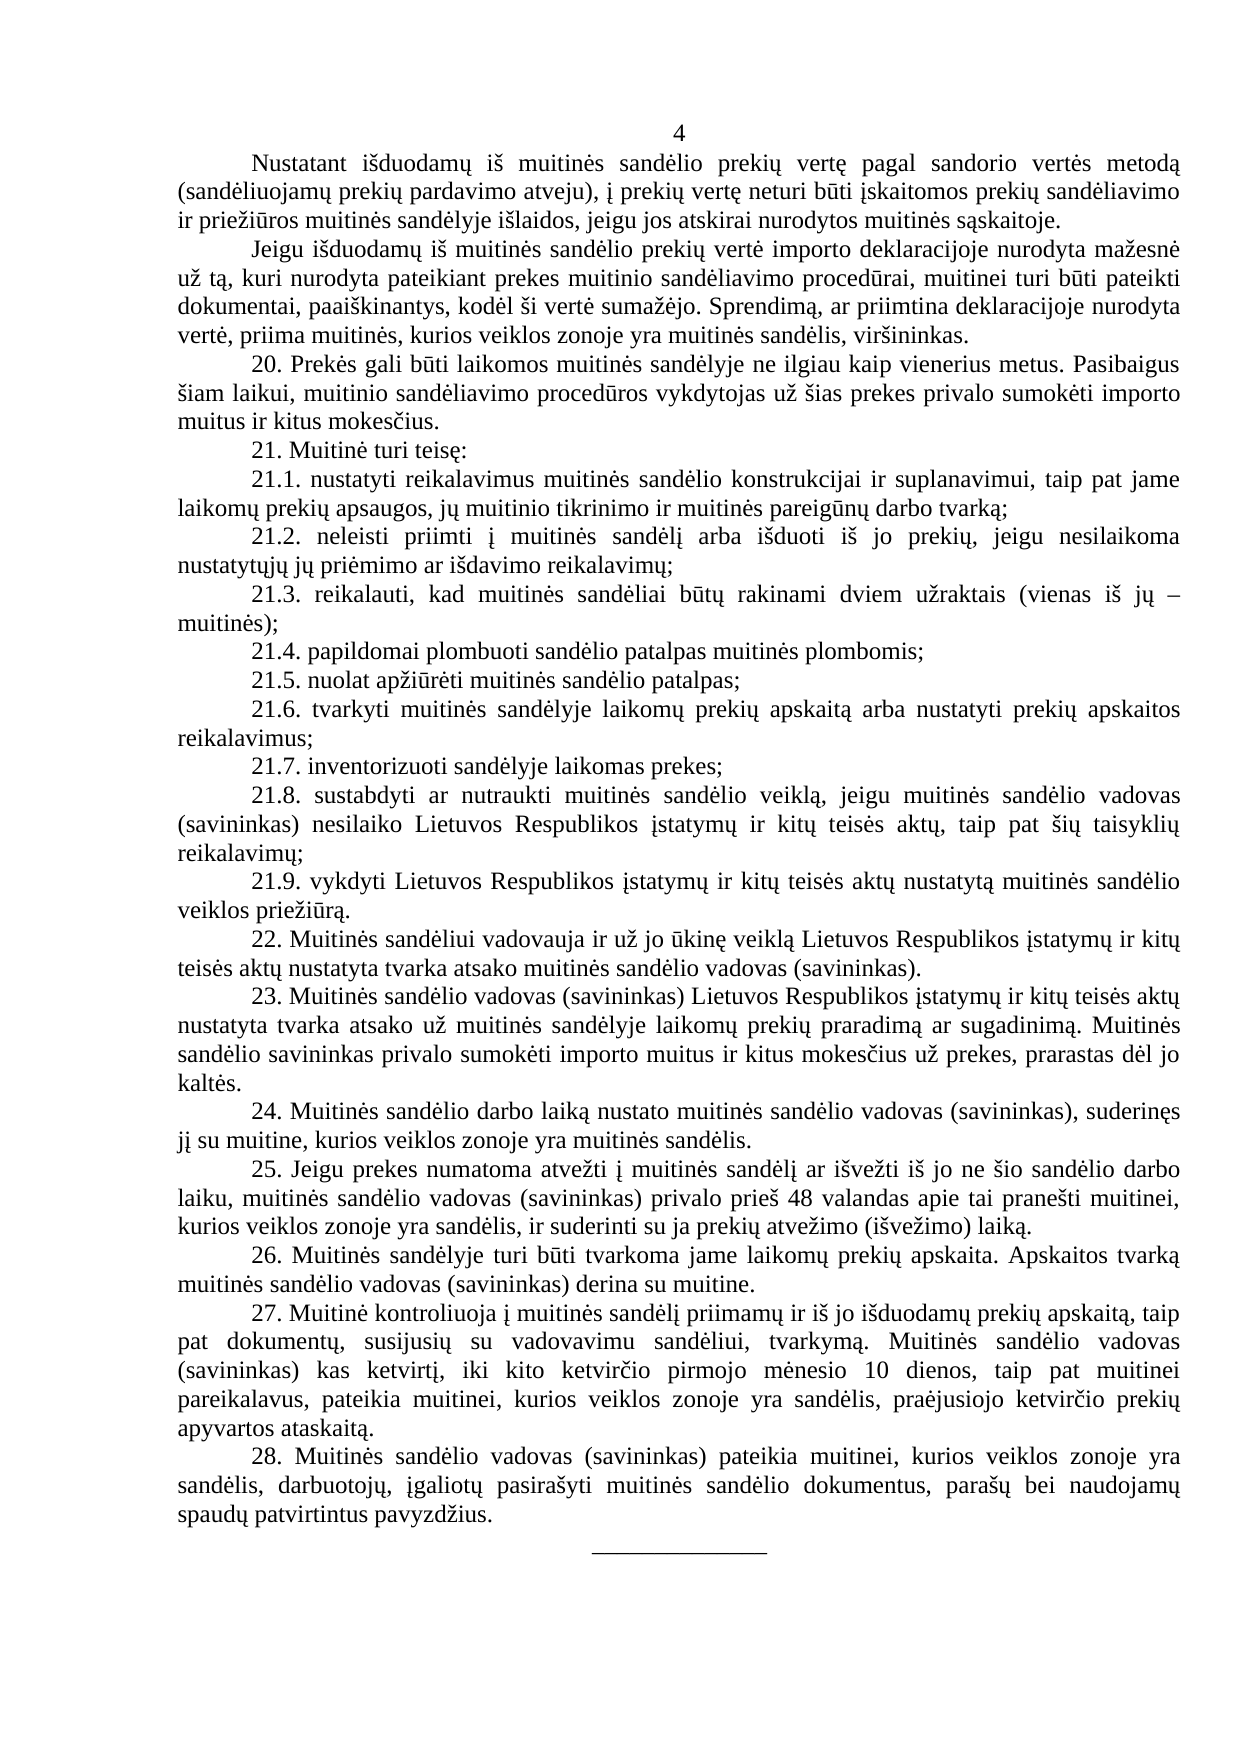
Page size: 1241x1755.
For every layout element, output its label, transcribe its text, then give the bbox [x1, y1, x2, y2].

text 21.5. nuolat apžiūrėti muitinės sandėlio patalpas; [177, 665, 1181, 694]
text 21.8. sustabdyti ar nutraukti muitinės sandėlio veiklą, jeigu muitinės sandėlio vadovas (savininkas) nesilaiko Lietuvos Respublikos įstatymų ir kitų teisės aktų, taip pat šių taisyklių reikalavimų; [177, 780, 1181, 866]
text 27. Muitinė kontroliuoja į muitinės sandėlį priimamų ir iš jo išduodamų prekių apskaitą, taip pat dokumentų, susijusių su vadovavimu sandėliui, tvarkymą. Muitinės sandėlio vadovas (savininkas) kas ketvirtį, iki kito ketvirčio pirmojo mėnesio 10 dienos, taip pat muitinei pareikalavus, pateikia muitinei, kurios veiklos zonoje yra sandėlis, praėjusiojo ketvirčio prekių apyvartos ataskaitą. [177, 1298, 1181, 1441]
text 25. Jeigu prekes numatoma atvežti į muitinės sandėlį ar išvežti iš jo ne šio sandėlio darbo laiku, muitinės sandėlio vadovas (savininkas) privalo prieš 48 valandas apie tai pranešti muitinei, kurios veiklos zonoje yra sandėlis, ir suderinti su ja prekių atvežimo (išvežimo) laiką. [177, 1154, 1181, 1240]
text 21.9. vykdyti Lietuvos Respublikos įstatymų ir kitų teisės aktų nustatytą muitinės sandėlio veiklos priežiūrą. [177, 866, 1181, 924]
text Jeigu išduodamų iš muitinės sandėlio prekių vertė importo deklaracijoje nurodyta mažesnė už tą, kuri nurodyta pateikiant prekes muitinio sandėliavimo procedūrai, muitinei turi būti pateikti dokumentai, paaiškinantys, kodėl ši vertė sumažėjo. Sprendimą, ar priimtina deklaracijoje nurodyta vertė, priima muitinės, kurios veiklos zonoje yra muitinės sandėlis, viršininkas. [177, 234, 1181, 349]
text 22. Muitinės sandėliui vadovauja ir už jo ūkinę veiklą Lietuvos Respublikos įstatymų ir kitų teisės aktų nustatyta tvarka atsako muitinės sandėlio vadovas (savininkas). [177, 924, 1181, 981]
text 24. Muitinės sandėlio darbo laiką nustato muitinės sandėlio vadovas (savininkas), suderinęs jį su muitine, kurios veiklos zonoje yra muitinės sandėlis. [177, 1096, 1181, 1154]
text 21.4. papildomai plombuoti sandėlio patalpas muitinės plombomis; [177, 636, 1181, 665]
text 21.7. inventorizuoti sandėlyje laikomas prekes; [177, 751, 1181, 780]
text 21.2. neleisti priimti į muitinės sandėlį arba išduoti iš jo prekių, jeigu nesilaikoma nustatytųjų jų priėmimo ar išdavimo reikalavimų; [177, 521, 1181, 579]
text 21.1. nustatyti reikalavimus muitinės sandėlio konstrukcijai ir suplanavimui, taip pat jame laikomų prekių apsaugos, jų muitinio tikrinimo ir muitinės pareigūnų darbo tvarką; [177, 464, 1181, 521]
text 20. Prekės gali būti laikomos muitinės sandėlyje ne ilgiau kaip vienerius metus. Pasibaigus šiam laikui, muitinio sandėliavimo procedūros vykdytojas už šias prekes privalo sumokėti importo muitus ir kitus mokesčius. [177, 349, 1181, 435]
text Nustatant išduodamų iš muitinės sandėlio prekių vertę pagal sandorio vertės metodą (sandėliuojamų prekių pardavimo atveju), į prekių vertę neturi būti įskaitomos prekių sandėliavimo ir priežiūros muitinės sandėlyje išlaidos, jeigu jos atskirai nurodytos muitinės sąskaitoje. [177, 148, 1181, 234]
text ______________ [177, 1528, 1181, 1556]
text 21.3. reikalauti, kad muitinės sandėliai būtų rakinami dviem užraktais (vienas iš jų – muitinės); [177, 579, 1181, 636]
text 21.6. tvarkyti muitinės sandėlyje laikomų prekių apskaitą arba nustatyti prekių apskaitos reikalavimus; [177, 694, 1181, 751]
text 28. Muitinės sandėlio vadovas (savininkas) pateikia muitinei, kurios veiklos zonoje yra sandėlis, darbuotojų, įgaliotų pasirašyti muitinės sandėlio dokumentus, parašų bei naudojamų spaudų patvirtintus pavyzdžius. [177, 1441, 1181, 1528]
text 21. Muitinė turi teisę: [177, 435, 1181, 464]
text 26. Muitinės sandėlyje turi būti tvarkoma jame laikomų prekių apskaita. Apskaitos tvarką muitinės sandėlio vadovas (savininkas) derina su muitine. [177, 1240, 1181, 1298]
text 23. Muitinės sandėlio vadovas (savininkas) Lietuvos Respublikos įstatymų ir kitų teisės aktų nustatyta tvarka atsako už muitinės sandėlyje laikomų prekių praradimą ar sugadinimą. Muitinės sandėlio savininkas privalo sumokėti importo muitus ir kitus mokesčius už prekes, prarastas dėl jo kaltės. [177, 981, 1181, 1096]
